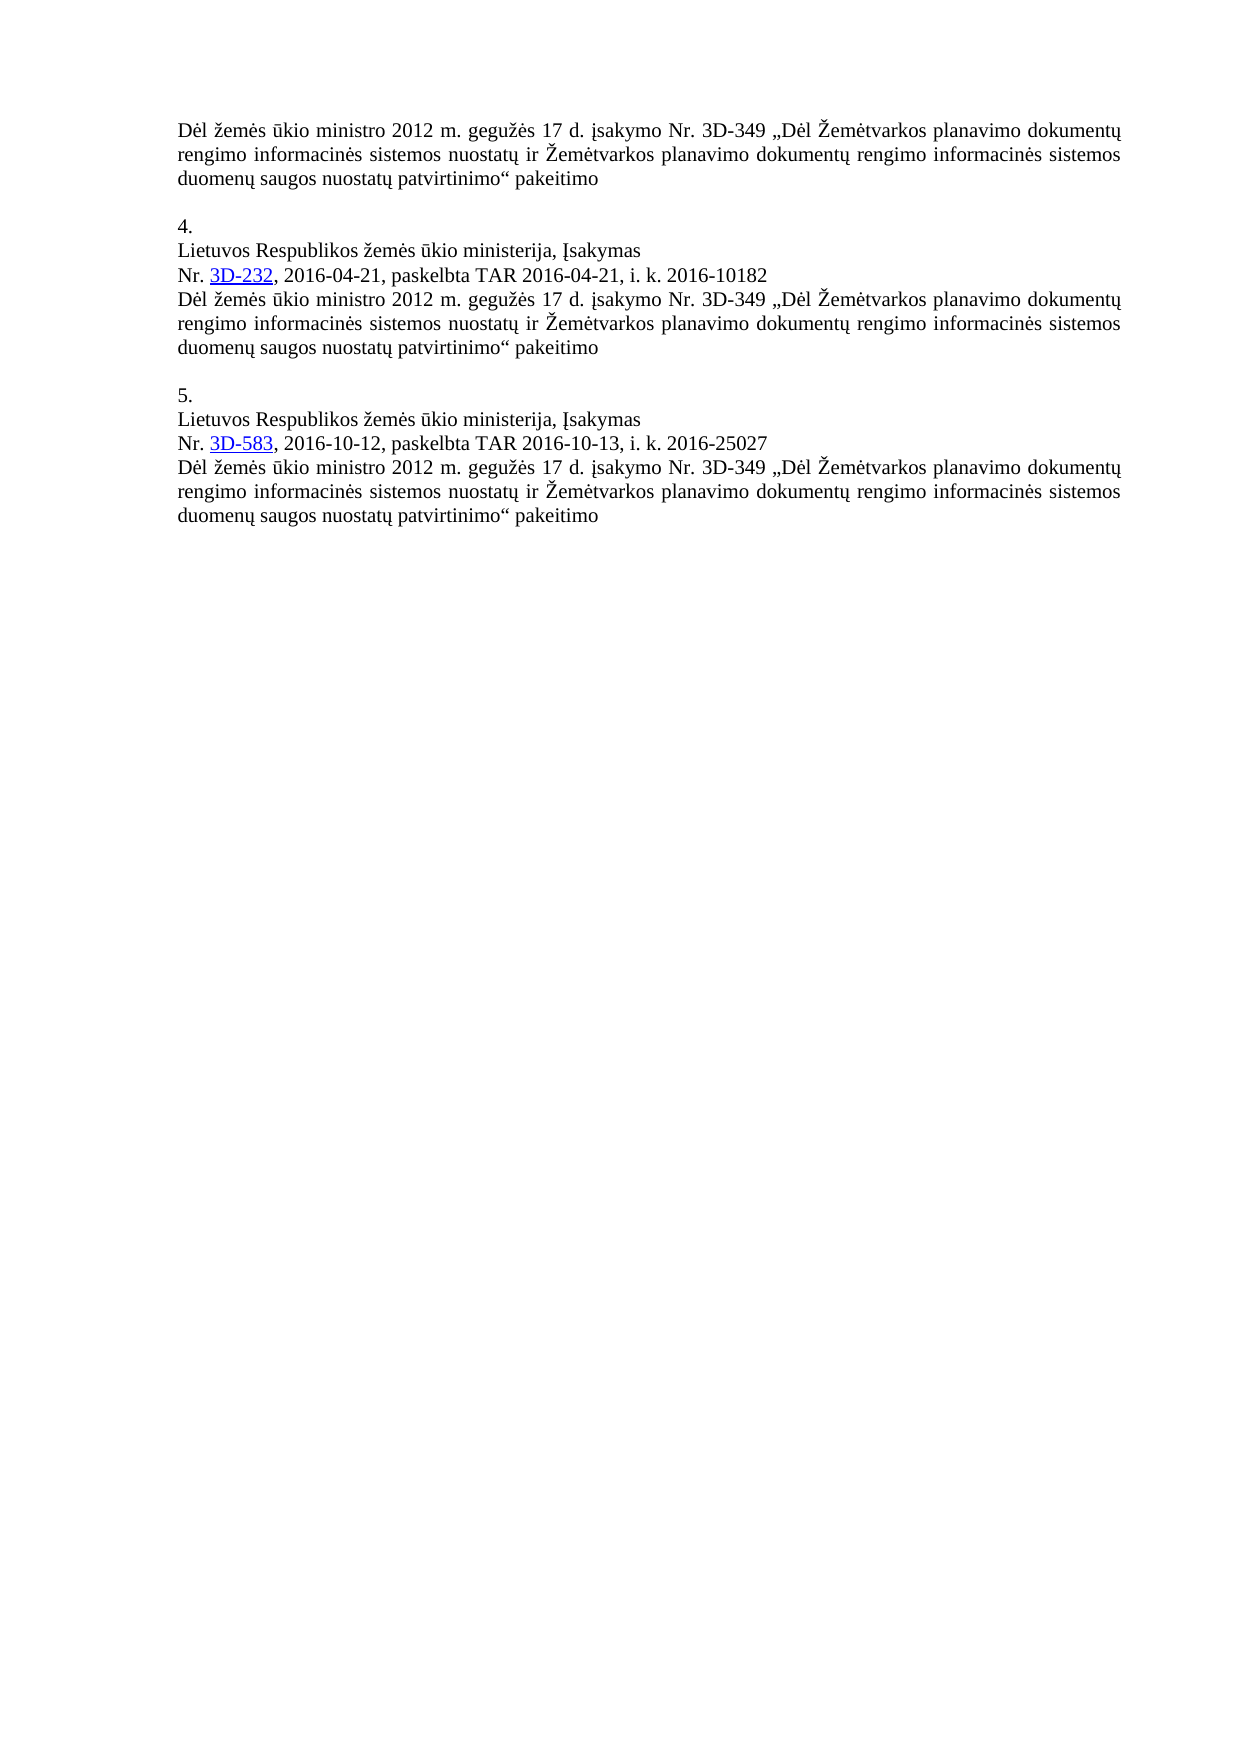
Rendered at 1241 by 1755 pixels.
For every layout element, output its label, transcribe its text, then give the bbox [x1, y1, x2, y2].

text Dėl žemės ūkio ministro 2012 m. gegužės 17 d. įsakymo Nr. 3D-349 „Dėl Žemėtvarkos planavimo dokumentų rengimo informacinės sistemos nuostatų ir Žemėtvarkos planavimo dokumentų rengimo informacinės sistemos duomenų saugos nuostatų patvirtinimo“ pakeitimo [177, 455, 1122, 527]
text Lietuvos Respublikos žemės ūkio ministerija, Įsakymas [177, 238, 1122, 262]
text Dėl žemės ūkio ministro 2012 m. gegužės 17 d. įsakymo Nr. 3D-349 „Dėl Žemėtvarkos planavimo dokumentų rengimo informacinės sistemos nuostatų ir Žemėtvarkos planavimo dokumentų rengimo informacinės sistemos duomenų saugos nuostatų patvirtinimo“ pakeitimo [177, 118, 1122, 190]
text Nr. 3D-583, 2016-10-12, paskelbta TAR 2016-10-13, i. k. 2016-25027 [177, 431, 1122, 455]
text 5. [177, 383, 1122, 407]
text Lietuvos Respublikos žemės ūkio ministerija, Įsakymas [177, 407, 1122, 431]
text Dėl žemės ūkio ministro 2012 m. gegužės 17 d. įsakymo Nr. 3D-349 „Dėl Žemėtvarkos planavimo dokumentų rengimo informacinės sistemos nuostatų ir Žemėtvarkos planavimo dokumentų rengimo informacinės sistemos duomenų saugos nuostatų patvirtinimo“ pakeitimo [177, 287, 1122, 359]
text Nr. 3D-232, 2016-04-21, paskelbta TAR 2016-04-21, i. k. 2016-10182 [177, 262, 1122, 287]
text 4. [177, 214, 1122, 238]
